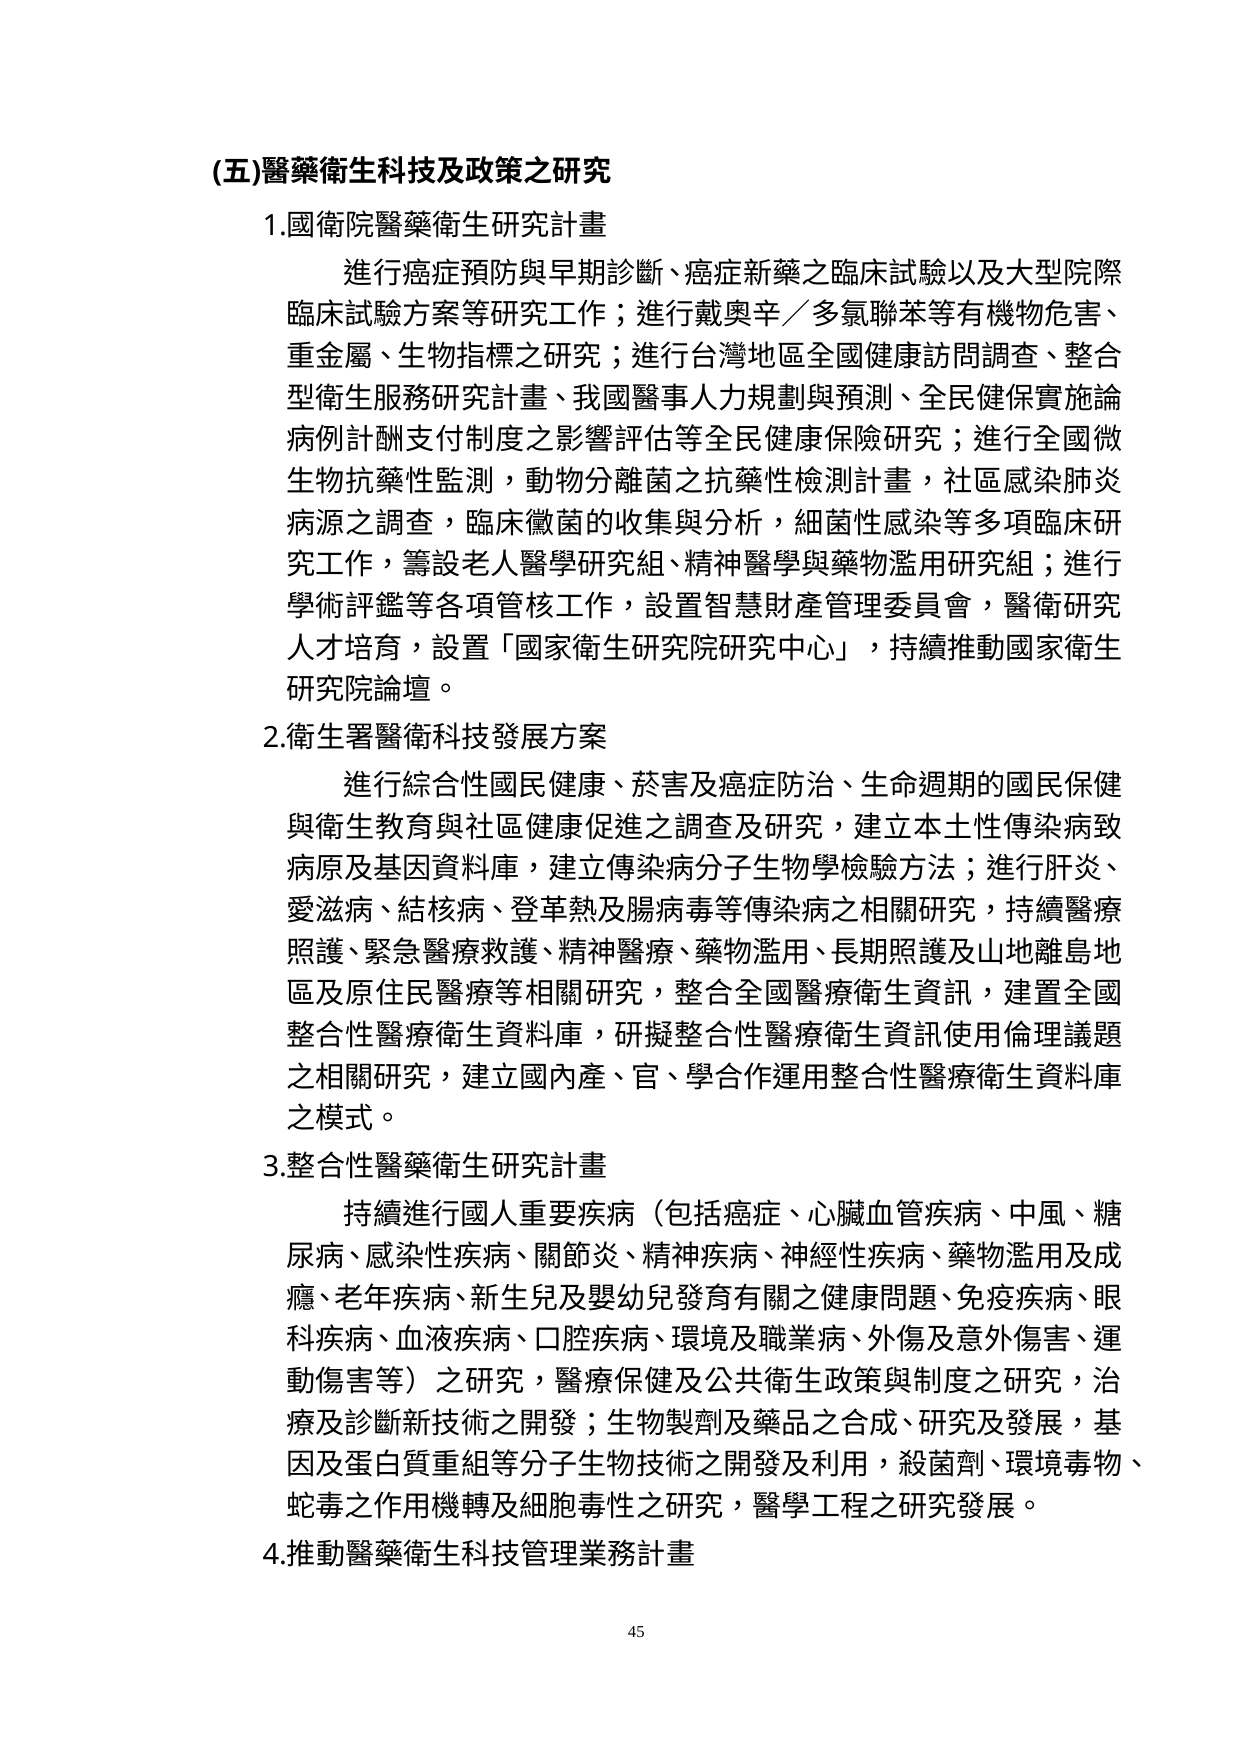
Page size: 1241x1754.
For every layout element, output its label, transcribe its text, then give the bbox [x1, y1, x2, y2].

text 4.推動醫藥衛生科技管理業務計畫 [262, 1531, 1122, 1573]
text 持續進行國人重要疾病（包括癌症、心臟血管疾病、中風、糖尿病、感染性疾病、關節炎、精神疾病、神經性疾病、藥物濫用及成癮、老年疾病、新生兒及嬰幼兒發育有關之健康問題、免疫疾病、眼科疾病、血液疾病、口腔疾病、環境及職業病、外傷及意外傷害、運動傷害等）之研究，醫療保健及公共衛生政策與制度之研究，治療及診斷新技術之開發；生物製劑及藥品之合成、研究及發展，基因及蛋白質重組等分子生物技術之開發及利用，殺菌劑、環境毒物、蛇毒之作用機轉及細胞毒性之研究，醫學工程之研究發展。 [286, 1191, 1122, 1525]
text 1.國衛院醫藥衛生研究計畫 [262, 202, 1122, 243]
text 進行綜合性國民健康、菸害及癌症防治、生命週期的國民保健與衛生教育與社區健康促進之調查及研究，建立本土性傳染病致病原及基因資料庫，建立傳染病分子生物學檢驗方法；進行肝炎、愛滋病、結核病、登革熱及腸病毒等傳染病之相關研究，持續醫療照護、緊急醫療救護、精神醫療、藥物濫用、長期照護及山地離島地區及原住民醫療等相關研究，整合全國醫療衛生資訊，建置全國整合性醫療衛生資料庫，研擬整合性醫療衛生資訊使用倫理議題之相關研究，建立國內產、官、學合作運用整合性醫療衛生資料庫之模式。 [286, 762, 1122, 1137]
text 進行癌症預防與早期診斷、癌症新藥之臨床試驗以及大型院際臨床試驗方案等研究工作；進行戴奧辛／多氯聯苯等有機物危害、重金屬、生物指標之研究；進行台灣地區全國健康訪問調查、整合型衛生服務研究計畫、我國醫事人力規劃與預測、全民健保實施論病例計酬支付制度之影響評估等全民健康保險研究；進行全國微生物抗藥性監測，動物分離菌之抗藥性檢測計畫，社區感染肺炎病源之調查，臨床黴菌的收集與分析，細菌性感染等多項臨床研究工作，籌設老人醫學研究組、精神醫學與藥物濫用研究組；進行學術評鑑等各項管核工作，設置智慧財產管理委員會，醫衛研究人才培育，設置「國家衛生研究院研究中心」，持續推動國家衛生研究院論壇。 [286, 250, 1122, 708]
text (五)醫藥衛生科技及政策之研究 [212, 148, 1122, 189]
text 3.整合性醫藥衛生研究計畫 [262, 1143, 1122, 1185]
text 2.衛生署醫衛科技發展方案 [262, 714, 1122, 756]
